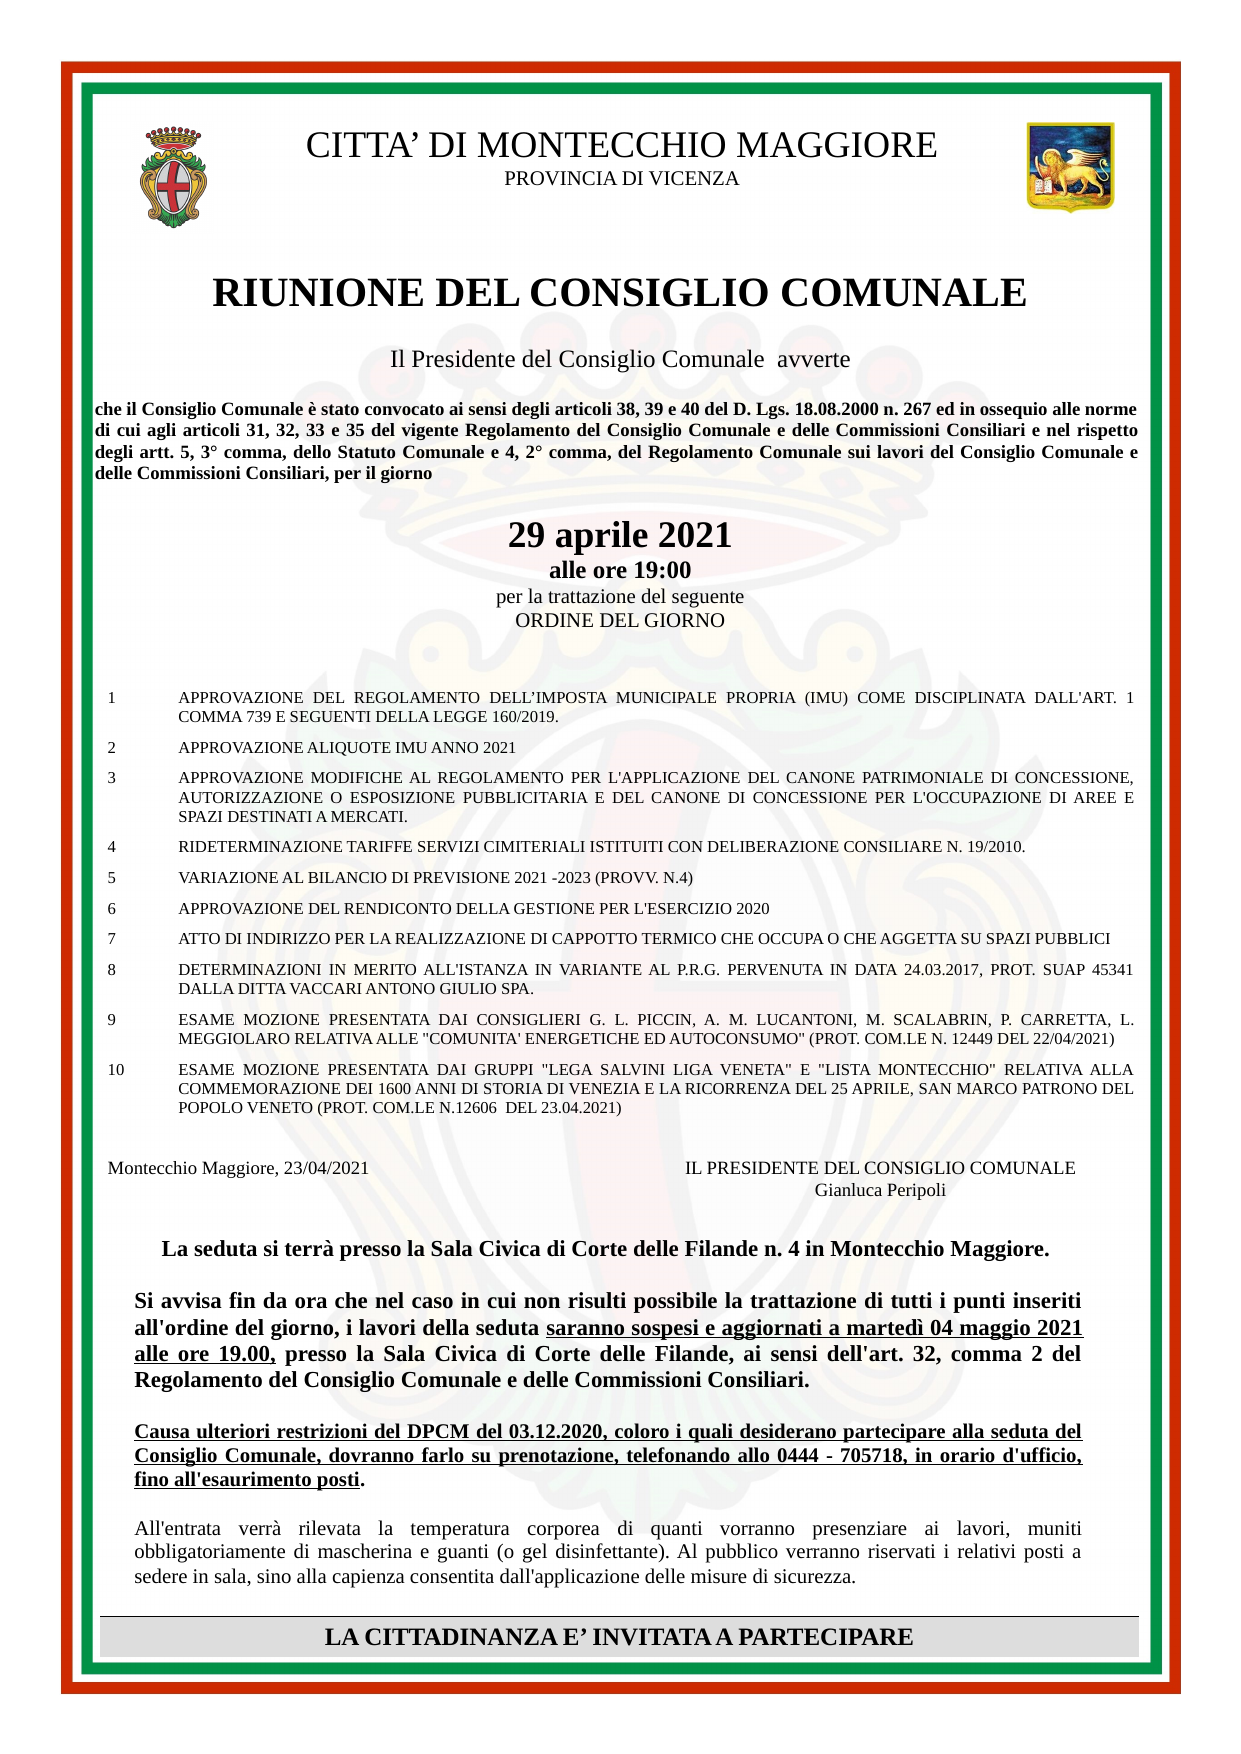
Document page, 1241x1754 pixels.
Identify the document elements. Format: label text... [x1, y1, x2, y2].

table_header [172, 652, 1141, 682]
table_header LA CITTADINANZA E’ INVITATA A PARTECIPARE [100, 1617, 1139, 1657]
text 29 aprile 2021 [59, 512, 1181, 556]
table_cell ATTO DI INDIRIZZO PER LA REALIZZAZIONE DI CAPPOTTO TERMICO CHE OCCUPA O CHE AGGETTA SU SPAZI PUBBLICI [172, 924, 1141, 954]
picture [59, 59, 1182, 1695]
text Causa ulteriori restrizioni del DPCM del 03.12.2020, coloro i quali desiderano partecipare alla seduta del [134, 1419, 1083, 1440]
table_cell APPROVAZIONE DEL RENDICONTO DELLA GESTIONE PER L'ESERCIZIO 2020 [172, 893, 1141, 923]
table_cell APPROVAZIONE DEL REGOLAMENTO DELL’IMPOSTA MUNICIPALE PROPRIA (IMU) COME DISCIPLINATA DALL'ART. 1 COMMA 739 E SEGUENTI DELLA LEGGE 160/2019. [172, 682, 1141, 732]
table_cell 9 [102, 1004, 172, 1054]
text Consiglio Comunale, dovranno farlo su prenotazione, telefonando allo 0444 - 705718, in orario d'ufficio, [134, 1441, 1083, 1464]
table_cell 5 [102, 862, 172, 893]
text ORDINE DEL GIORNO [59, 608, 1181, 632]
table_cell 8 [102, 954, 172, 1004]
table_cell APPROVAZIONE ALIQUOTE IMU ANNO 2021 [172, 732, 1141, 763]
table_cell 4 [102, 832, 172, 862]
table_cell DETERMINAZIONI IN MERITO ALL'ISTANZA IN VARIANTE AL P.R.G. PERVENUTA IN DATA 24.03.2017, PROT. SUAP 45341 DALLA DITTA VACCARI ANTONO GIULIO SPA. [172, 954, 1141, 1004]
table_cell 10 [102, 1054, 172, 1123]
table_cell 1 [102, 682, 172, 732]
table_cell 3 [102, 763, 172, 832]
table_cell VARIAZIONE AL BILANCIO DI PREVISIONE 2021 -2023 (PROVV. N.4) [172, 862, 1141, 893]
text alle ore 19:00 [59, 556, 1181, 584]
table_header Montecchio Maggiore, 23/04/2021 [102, 1151, 619, 1206]
text fino all'esaurimento posti. [134, 1465, 1083, 1491]
text per la trattazione del seguente [59, 584, 1181, 608]
table_cell 2 [102, 732, 172, 763]
text La seduta si terrà presso la Sala Civica di Corte delle Filande n. 4 in Montecchio Maggiore. [134, 1235, 1083, 1261]
table_cell ESAME MOZIONE PRESENTATA DAI CONSIGLIERI G. L. PICCIN, A. M. LUCANTONI, M. SCALABRIN, P. CARRETTA, L. MEGGIOLARO RELATIVA ALLE "COMUNITA' ENERGETICHE ED AUTOCONSUMO" (PROT. COM.LE N. 12449 DEL 22/04/2021) [172, 1004, 1141, 1054]
table_cell 6 [102, 893, 172, 923]
table_header CITTA’ DI MONTECCHIO MAGGIORE PROVINCIA DI VICENZA [250, 117, 994, 239]
text RIUNIONE DEL CONSIGLIO COMUNALE [59, 268, 1181, 316]
table_header [102, 652, 172, 682]
text All'entrata verrà rilevata la temperatura corporea di quanti vorranno presenziare ai lavori, muniti obbligatoriamente di mascherina e guanti (o gel disinfettante). Al pubblico verranno riservati i relativi posti a sedere in sala, sino alla capienza consentita dall'applicazione delle misure di sicurezza. [134, 1515, 1083, 1588]
table_cell APPROVAZIONE MODIFICHE AL REGOLAMENTO PER L'APPLICAZIONE DEL CANONE PATRIMONIALE DI CONCESSIONE, AUTORIZZAZIONE O ESPOSIZIONE PUBBLICITARIA E DEL CANONE DI CONCESSIONE PER L'OCCUPAZIONE DI AREE E SPAZI DESTINATI A MERCATI. [172, 763, 1141, 832]
text che il Consiglio Comunale è stato convocato ai sensi degli articoli 38, 39 e 40 del D. Lgs. 18.08.2000 n. 267 ed in ossequio alle norme di cui agli articoli 31, 32, 33 e 35 del vigente Regolamento del Consiglio Comunale e delle Commissioni Consiliari e nel rispetto degli artt. 5, 3° comma, dello Statuto Comunale e 4, 2° comma, del Regolamento Comunale sui lavori del Consiglio Comunale e delle Commissioni Consiliari, per il giorno [94, 397, 1140, 484]
table_cell RIDETERMINAZIONE TARIFFE SERVIZI CIMITERIALI ISTITUITI CON DELIBERAZIONE CONSILIARE N. 19/2010. [172, 832, 1141, 862]
table_header [96, 117, 250, 239]
text Si avvisa fin da ora che nel caso in cui non risulti possibile la trattazione di tutti i punti inseriti all'ordine del giorno, i lavori della seduta saranno sospesi e aggiornati a martedì 04 maggio 2021 alle ore 19.00, presso la Sala Civica di Corte delle Filande, ai sensi dell'art. 32, comma 2 del Regolamento del Consiglio Comunale e delle Commissioni Consiliari. [134, 1287, 1083, 1393]
table_header IL PRESIDENTE DEL CONSIGLIO COMUNALE Gianluca Peripoli [620, 1151, 1141, 1206]
table_cell ESAME MOZIONE PRESENTATA DAI GRUPPI "LEGA SALVINI LIGA VENETA" E "LISTA MONTECCHIO" RELATIVA ALLA COMMEMORAZIONE DEI 1600 ANNI DI STORIA DI VENEZIA E LA RICORRENZA DEL 25 APRILE, SAN MARCO PATRONO DEL POPOLO VENETO (PROT. COM.LE N.12606 DEL 23.04.2021) [172, 1054, 1141, 1123]
table_header [994, 117, 1147, 239]
table_cell 7 [102, 924, 172, 954]
text Il Presidente del Consiglio Comunale avverte [59, 344, 1181, 373]
